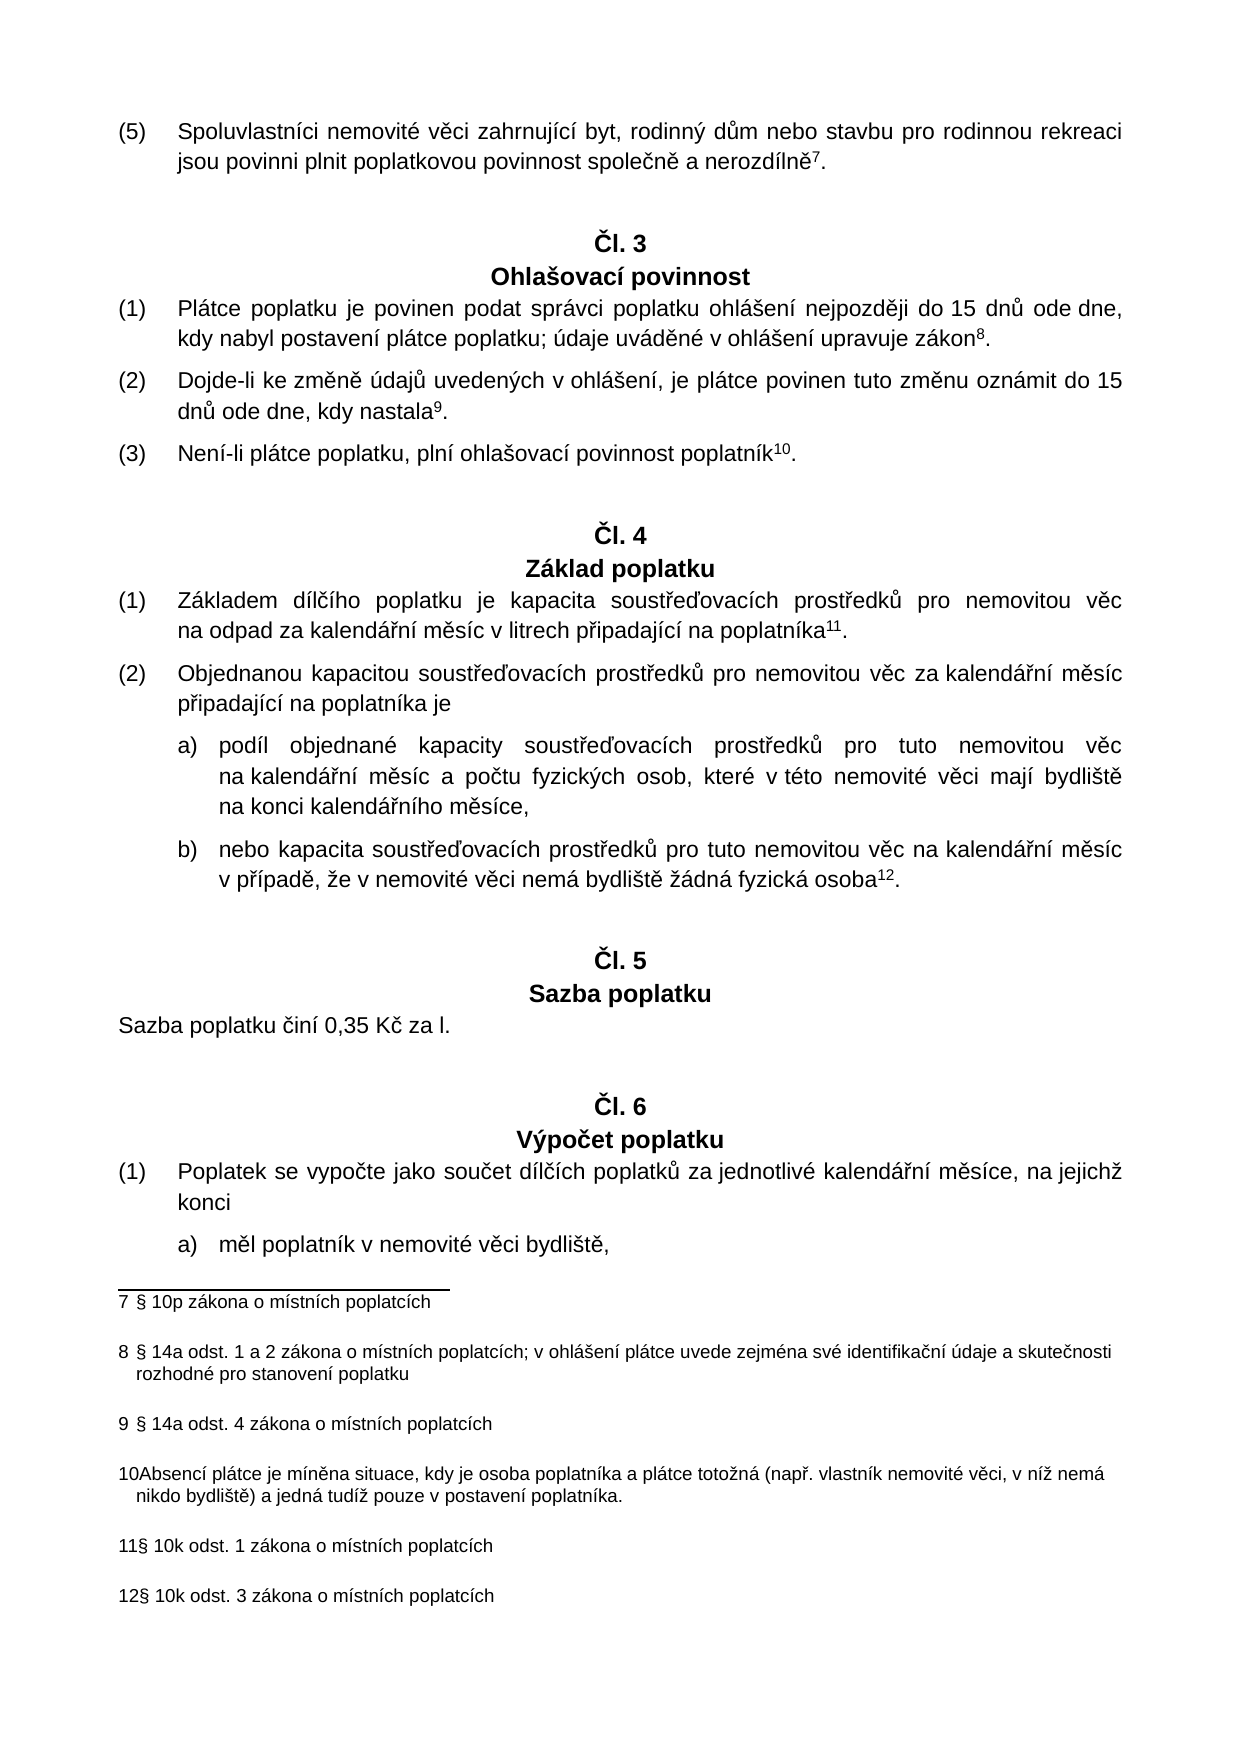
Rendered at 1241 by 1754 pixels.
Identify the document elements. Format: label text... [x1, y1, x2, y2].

list § 10k odst. 3 zákona o místních poplatcích [118, 1585, 1122, 1607]
list nebo kapacita soustřeďovacích prostředků pro tuto nemovitou věc na kalendářní měsíc v případě, že v nemovité věci nemá bydliště žádná fyzická osoba. [177, 836, 1122, 892]
list § 14a odst. 1 a 2 zákona o místních poplatcích; v ohlášení plátce uvede zejména své identifikační údaje a skutečnosti rozhodné pro stanovení poplatku [118, 1341, 1122, 1384]
subtitle Čl. 6 Výpočet poplatku [118, 1092, 1122, 1154]
text Sazba poplatku činí 0,35 Kč za l. [118, 1012, 1122, 1038]
list Dojde-li ke změně údajů uvedených v ohlášení, je plátce povinen tuto změnu oznámit do 15 dnů ode dne, kdy nastala. [118, 367, 1122, 424]
subtitle Čl. 5 Sazba poplatku [118, 946, 1122, 1008]
list měl poplatník v nemovité věci bydliště, [177, 1231, 1122, 1258]
list Absencí plátce je míněna situace, kdy je osoba poplatníka a plátce totožná (např. vlastník nemovité věci, v níž nemá nikdo bydliště) a jedná tudíž pouze v postavení poplatníka. [118, 1463, 1122, 1506]
list Plátce poplatku je povinen podat správci poplatku ohlášení nejpozději do 15 dnů ode dne, kdy nabyl postavení plátce poplatku; údaje uváděné v ohlášení upravuje zákon. [118, 294, 1122, 351]
list § 10k odst. 1 zákona o místních poplatcích [118, 1535, 1122, 1556]
list Není-li plátce poplatku, plní ohlašovací povinnost poplatník. [118, 440, 1122, 467]
list Poplatek se vypočte jako součet dílčích poplatků za jednotlivé kalendářní měsíce, na jejichž konci [118, 1158, 1122, 1215]
list Objednanou kapacitou soustřeďovacích prostředků pro nemovitou věc za kalendářní měsíc připadající na poplatníka je [118, 659, 1122, 716]
list podíl objednané kapacity soustřeďovacích prostředků pro tuto nemovitou věc na kalendářní měsíc a počtu fyzických osob, které v této nemovité věci mají bydliště na konci kalendářního měsíce, [177, 732, 1122, 819]
subtitle Čl. 4 Základ poplatku [118, 521, 1122, 582]
list Spoluvlastníci nemovité věci zahrnující byt, rodinný dům nebo stavbu pro rodinnou rekreaci jsou povinni plnit poplatkovou povinnost společně a nerozdílně. [118, 118, 1122, 175]
subtitle Čl. 3 Ohlašovací povinnost [118, 228, 1122, 290]
list § 14a odst. 4 zákona o místních poplatcích [118, 1413, 1122, 1434]
list Základem dílčího poplatku je kapacita soustřeďovacích prostředků pro nemovitou věc na odpad za kalendářní měsíc v litrech připadající na poplatníka. [118, 587, 1122, 643]
list § 10p zákona o místních poplatcích [118, 1290, 1122, 1312]
